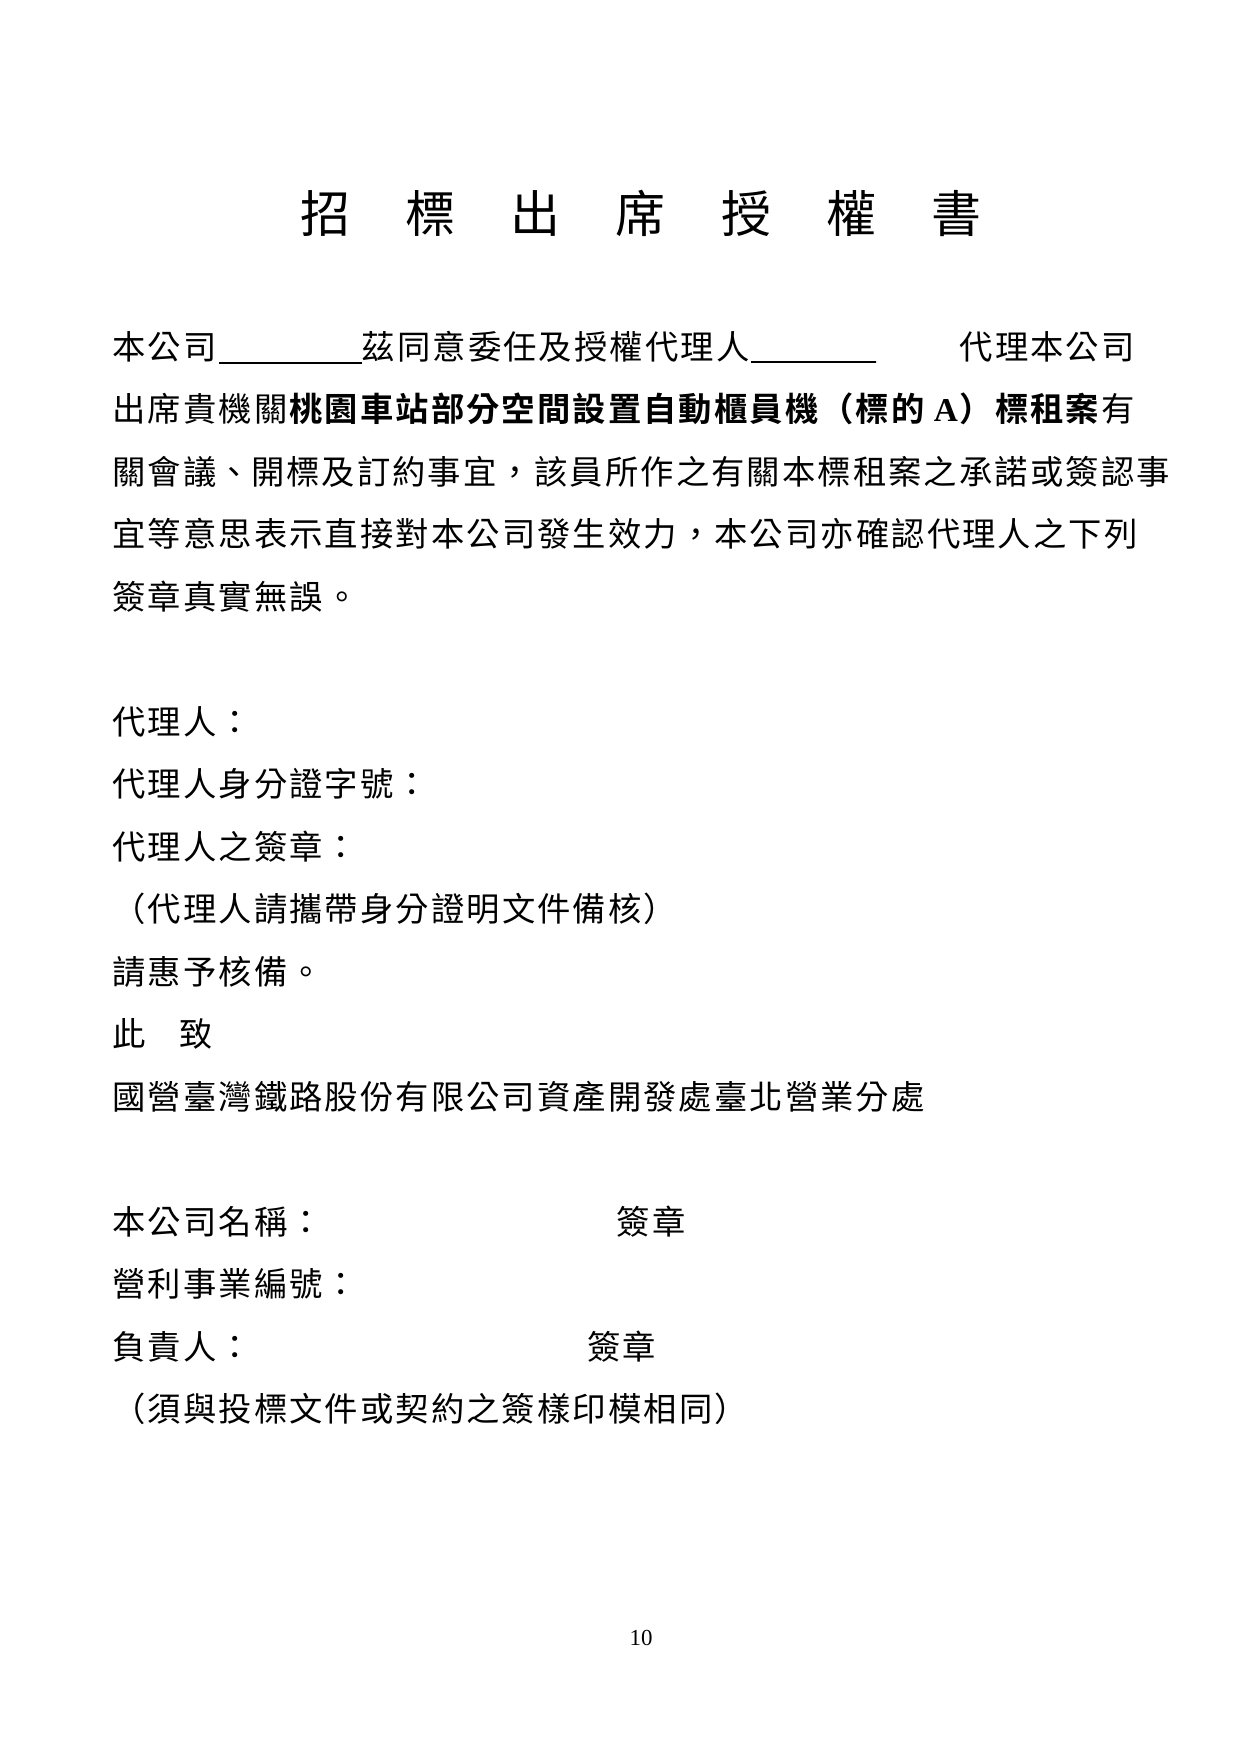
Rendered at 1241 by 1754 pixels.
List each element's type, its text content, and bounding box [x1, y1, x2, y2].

text 招標出席授權書 [300, 174, 982, 247]
text 負責人： 簽章 [112, 1309, 1169, 1372]
text 代理人： [112, 684, 1169, 747]
text 代理人身分證字號： [112, 747, 1169, 809]
text （代理人請攜帶身分證明文件備核） [112, 872, 1169, 934]
text 代理人之簽章： [112, 809, 1169, 872]
text 營利事業編號： [112, 1247, 1169, 1309]
text 此 致 [112, 997, 1169, 1059]
text 本公司 茲同意委任及授權代理人 代理本公司出席貴機關桃園車站部分空間設置自動櫃員機（標的A）標租案有關會議、開標及訂約事宜，該員所作之有關本標租案之承諾或簽認事宜等意思表示直接對本公司發生效力，本公司亦確認代理人之下列簽章真實無誤。 [112, 309, 1169, 622]
text 本公司名稱： 簽章 [112, 1184, 1169, 1247]
text （須與投標文件或契約之簽樣印模相同） [112, 1372, 1169, 1434]
text 請惠予核備。 [112, 934, 1169, 997]
text 國營臺灣鐵路股份有限公司資產開發處臺北營業分處 [112, 1059, 1169, 1122]
